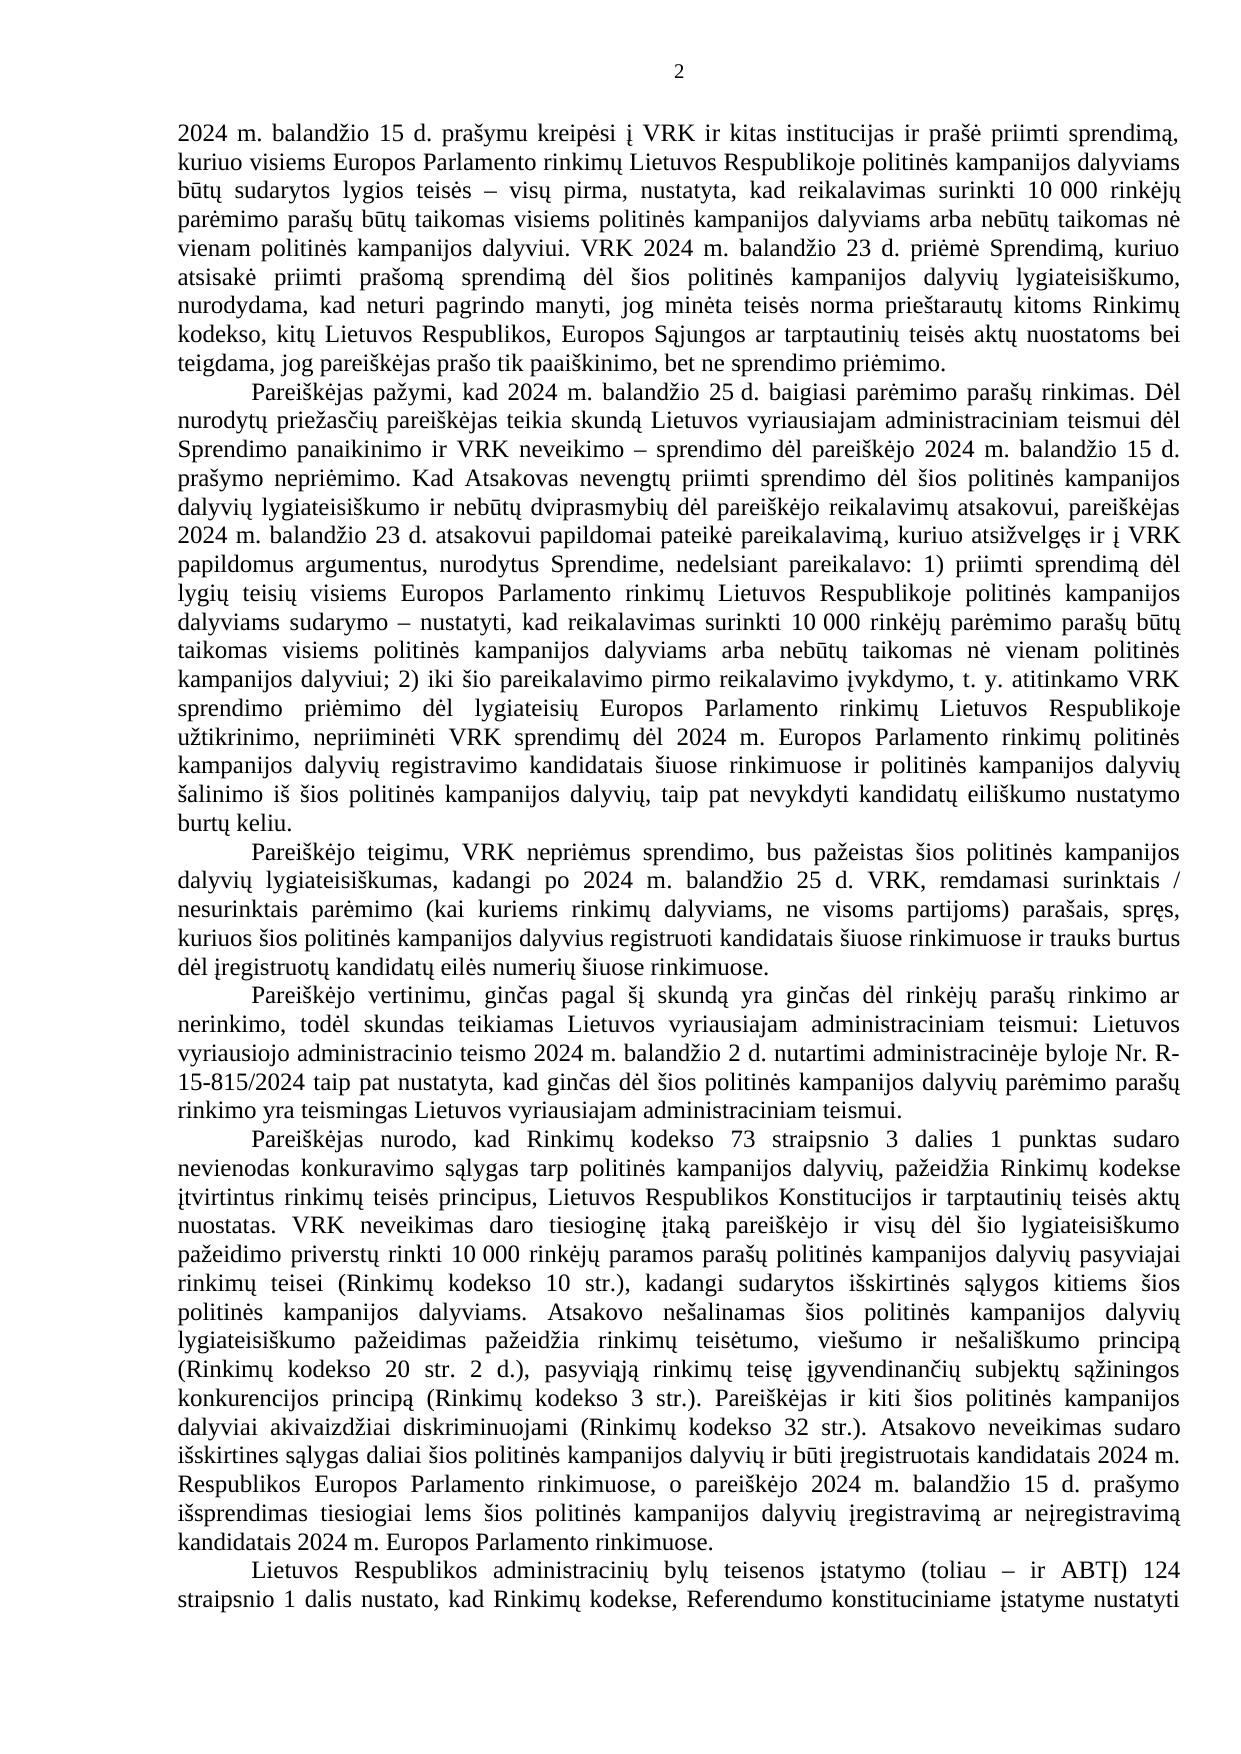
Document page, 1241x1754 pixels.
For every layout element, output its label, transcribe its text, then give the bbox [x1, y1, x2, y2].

text Lietuvos Respublikos administracinių bylų teisenos įstatymo (toliau – ir ABTĮ) 124 straipsnio 1 dalis nustato, kad Rinkimų kodekse, Referendumo konstituciniame įstatyme nustatyti [177, 1556, 1181, 1613]
text Pareiškėjas pažymi, kad 2024 m. balandžio 25 d. baigiasi parėmimo parašų rinkimas. Dėl nurodytų priežasčių pareiškėjas teikia skundą Lietuvos vyriausiajam administraciniam teismui dėl Sprendimo panaikinimo ir VRK neveikimo – sprendimo dėl pareiškėjo 2024 m. balandžio 15 d. prašymo nepriėmimo. Kad Atsakovas nevengtų priimti sprendimo dėl šios politinės kampanijos dalyvių lygiateisiškumo ir nebūtų dviprasmybių dėl pareiškėjo reikalavimų atsakovui, pareiškėjas 2024 m. balandžio 23 d. atsakovui papildomai pateikė pareikalavimą, kuriuo atsižvelgęs ir į VRK papildomus argumentus, nurodytus Sprendime, nedelsiant pareikalavo: 1) priimti sprendimą dėl lygių teisių visiems Europos Parlamento rinkimų Lietuvos Respublikoje politinės kampanijos dalyviams sudarymo – nustatyti, kad reikalavimas surinkti 10 000 rinkėjų parėmimo parašų būtų taikomas visiems politinės kampanijos dalyviams arba nebūtų taikomas nė vienam politinės kampanijos dalyviui; 2) iki šio pareikalavimo pirmo reikalavimo įvykdymo, t. y. atitinkamo VRK sprendimo priėmimo dėl lygiateisių Europos Parlamento rinkimų Lietuvos Respublikoje užtikrinimo, nepriiminėti VRK sprendimų dėl 2024 m. Europos Parlamento rinkimų politinės kampanijos dalyvių registravimo kandidatais šiuose rinkimuose ir politinės kampanijos dalyvių šalinimo iš šios politinės kampanijos dalyvių, taip pat nevykdyti kandidatų eiliškumo nustatymo burtų keliu. [177, 377, 1181, 837]
text Pareiškėjas nurodo, kad Rinkimų kodekso 73 straipsnio 3 dalies 1 punktas sudaro nevienodas konkuravimo sąlygas tarp politinės kampanijos dalyvių, pažeidžia Rinkimų kodekse įtvirtintus rinkimų teisės principus, Lietuvos Respublikos Konstitucijos ir tarptautinių teisės aktų nuostatas. VRK neveikimas daro tiesioginę įtaką pareiškėjo ir visų dėl šio lygiateisiškumo pažeidimo priverstų rinkti 10 000 rinkėjų paramos parašų politinės kampanijos dalyvių pasyviajai rinkimų teisei (Rinkimų kodekso 10 str.), kadangi sudarytos išskirtinės sąlygos kitiems šios politinės kampanijos dalyviams. Atsakovo nešalinamas šios politinės kampanijos dalyvių lygiateisiškumo pažeidimas pažeidžia rinkimų teisėtumo, viešumo ir nešališkumo principą (Rinkimų kodekso 20 str. 2 d.), pasyviąją rinkimų teisę įgyvendinančių subjektų sąžiningos konkurencijos principą (Rinkimų kodekso 3 str.). Pareiškėjas ir kiti šios politinės kampanijos dalyviai akivaizdžiai diskriminuojami (Rinkimų kodekso 32 str.). Atsakovo neveikimas sudaro išskirtines sąlygas daliai šios politinės kampanijos dalyvių ir būti įregistruotais kandidatais 2024 m. Respublikos Europos Parlamento rinkimuose, o pareiškėjo 2024 m. balandžio 15 d. prašymo išsprendimas tiesiogiai lems šios politinės kampanijos dalyvių įregistravimą ar neįregistravimą kandidatais 2024 m. Europos Parlamento rinkimuose. [177, 1124, 1181, 1556]
text 2024 m. balandžio 15 d. prašymu kreipėsi į VRK ir kitas institucijas ir prašė priimti sprendimą, kuriuo visiems Europos Parlamento rinkimų Lietuvos Respublikoje politinės kampanijos dalyviams būtų sudarytos lygios teisės – visų pirma, nustatyta, kad reikalavimas surinkti 10 000 rinkėjų parėmimo parašų būtų taikomas visiems politinės kampanijos dalyviams arba nebūtų taikomas nė vienam politinės kampanijos dalyviui. VRK 2024 m. balandžio 23 d. priėmė Sprendimą, kuriuo atsisakė priimti prašomą sprendimą dėl šios politinės kampanijos dalyvių lygiateisiškumo, nurodydama, kad neturi pagrindo manyti, jog minėta teisės norma prieštarautų kitoms Rinkimų kodekso, kitų Lietuvos Respublikos, Europos Sąjungos ar tarptautinių teisės aktų nuostatoms bei teigdama, jog pareiškėjas prašo tik paaiškinimo, bet ne sprendimo priėmimo. [177, 118, 1181, 377]
text Pareiškėjo vertinimu, ginčas pagal šį skundą yra ginčas dėl rinkėjų parašų rinkimo ar nerinkimo, todėl skundas teikiamas Lietuvos vyriausiajam administraciniam teismui: Lietuvos vyriausiojo administracinio teismo 2024 m. balandžio 2 d. nutartimi administracinėje byloje Nr. R-15-815/2024 taip pat nustatyta, kad ginčas dėl šios politinės kampanijos dalyvių parėmimo parašų rinkimo yra teismingas Lietuvos vyriausiajam administraciniam teismui. [177, 981, 1181, 1124]
text Pareiškėjo teigimu, VRK nepriėmus sprendimo, bus pažeistas šios politinės kampanijos dalyvių lygiateisiškumas, kadangi po 2024 m. balandžio 25 d. VRK, remdamasi surinktais / nesurinktais parėmimo (kai kuriems rinkimų dalyviams, ne visoms partijoms) parašais, spręs, kuriuos šios politinės kampanijos dalyvius registruoti kandidatais šiuose rinkimuose ir trauks burtus dėl įregistruotų kandidatų eilės numerių šiuose rinkimuose. [177, 837, 1181, 981]
